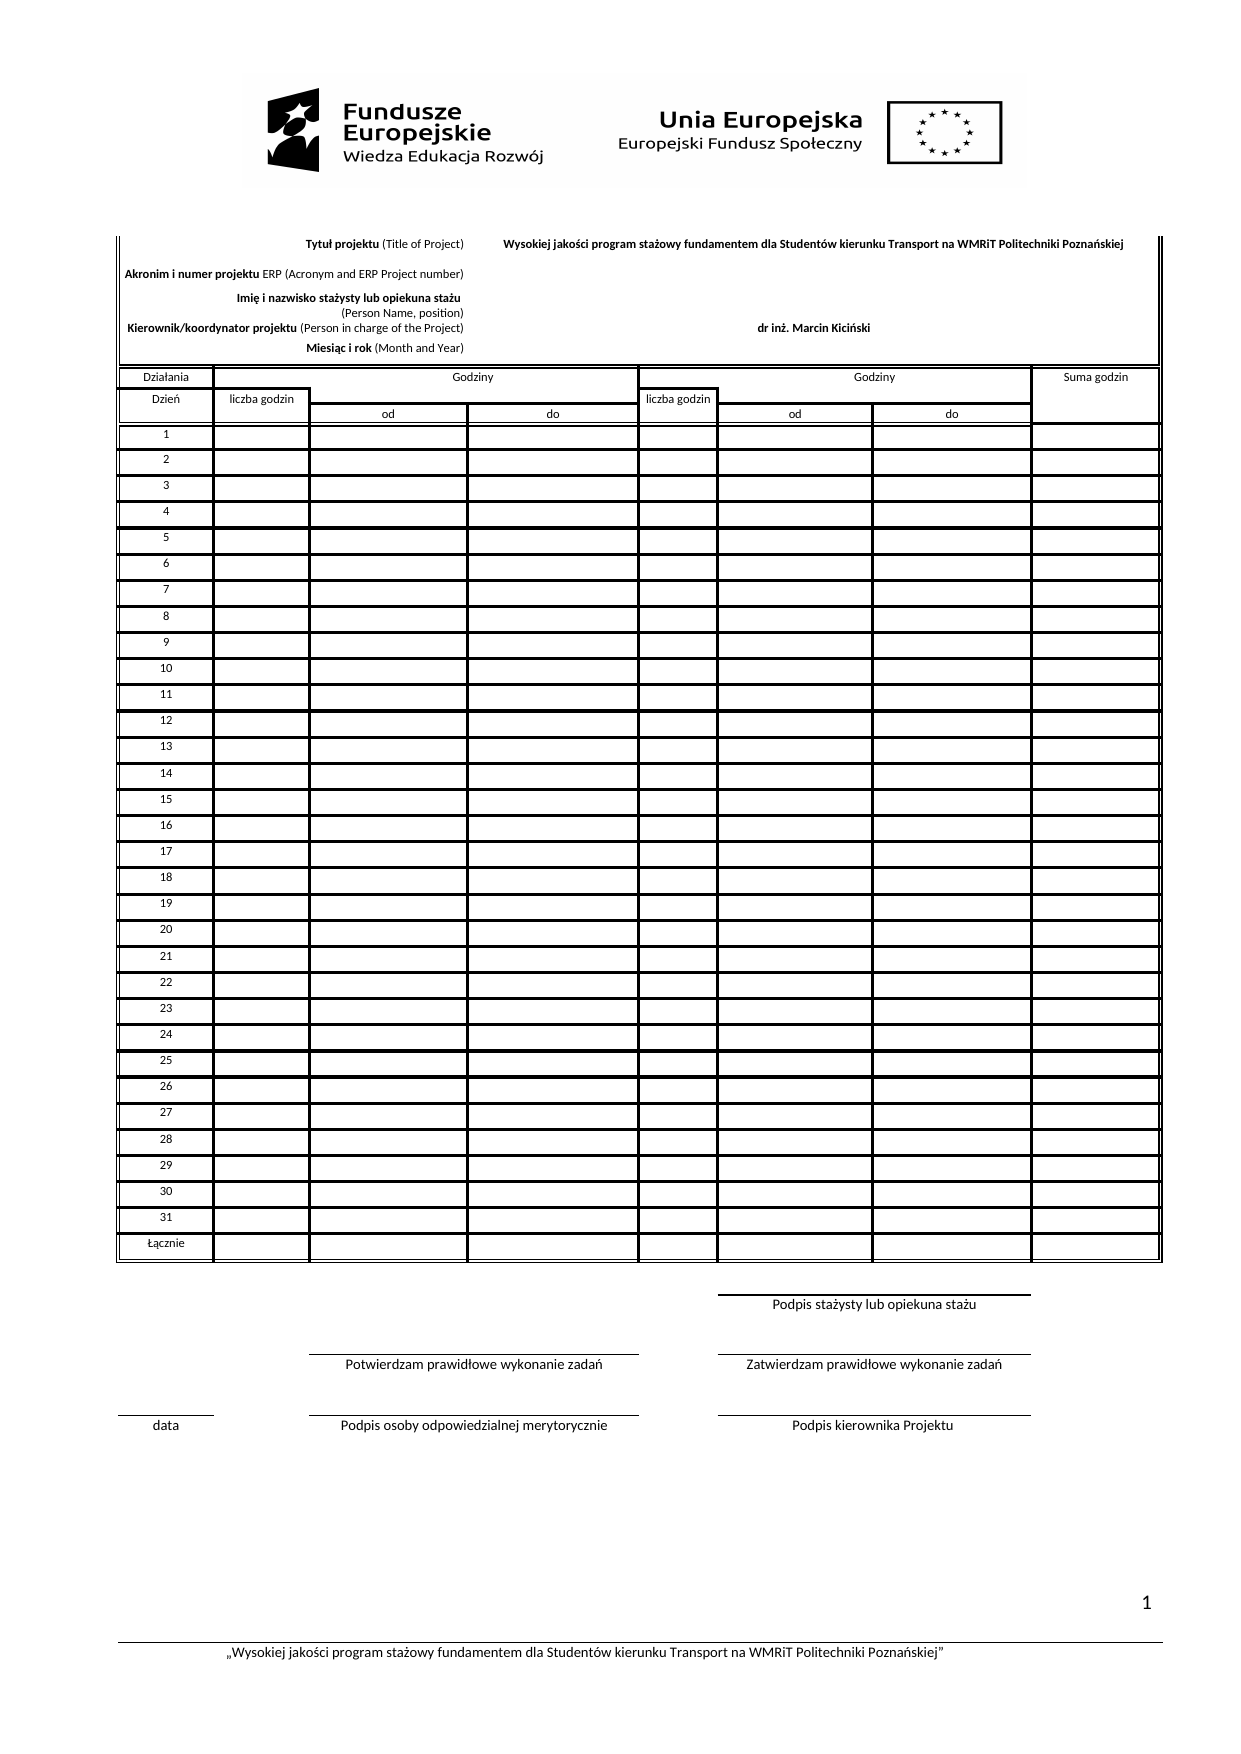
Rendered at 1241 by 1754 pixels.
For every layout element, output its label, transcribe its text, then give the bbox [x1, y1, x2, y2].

table_cell [309, 1385, 639, 1415]
table_cell [640, 660, 716, 683]
table_cell [640, 922, 716, 945]
table_cell [469, 1235, 637, 1258]
table_cell [640, 739, 716, 762]
table_cell [215, 765, 308, 788]
table_cell [640, 1131, 716, 1154]
table_cell [640, 634, 716, 657]
table_cell [469, 791, 637, 814]
table_cell [214, 1415, 309, 1447]
table_cell [1031, 1324, 1161, 1354]
table_cell [215, 503, 308, 526]
table_cell liczba godzin [640, 390, 716, 422]
table_header Wysokiej jakości program stażowy fundamentem dla Studentów kierunku Transport na WMRiT Politechniki Poznańskiej [467, 236, 1158, 266]
table_cell [215, 1183, 308, 1206]
table_cell [215, 896, 308, 918]
table_cell [640, 1026, 716, 1049]
table_cell [1031, 1415, 1161, 1447]
table_cell [874, 556, 1030, 579]
table_cell [1033, 1053, 1158, 1075]
table_cell [719, 1209, 871, 1232]
table_cell [309, 1324, 639, 1354]
table_cell [640, 451, 716, 474]
table_cell [640, 896, 716, 918]
table_cell Godziny [718, 369, 1030, 402]
table_cell [873, 1263, 1031, 1294]
table_cell [1033, 765, 1158, 788]
table_header Tytuł projektu (Title of Project) [120, 236, 467, 266]
table_cell [311, 1079, 466, 1102]
table_cell [311, 477, 466, 500]
table_cell [640, 427, 716, 448]
table_cell Miesiąc i rok (Month and Year) [120, 341, 467, 364]
table_cell [874, 530, 1030, 552]
table_cell [311, 765, 466, 788]
table_cell [469, 922, 637, 945]
table_cell [214, 1324, 309, 1354]
table_cell [311, 1026, 466, 1049]
table_cell [118, 1354, 214, 1385]
table_cell [874, 1183, 1030, 1206]
table_cell [639, 1263, 717, 1294]
table_cell 22 [120, 974, 212, 997]
table_cell [311, 660, 466, 683]
table_cell [215, 1157, 308, 1180]
table_cell [640, 608, 716, 631]
table_cell Podpis osoby odpowiedzialnej merytorycznie [309, 1416, 639, 1447]
table_cell [640, 791, 716, 814]
table_cell [640, 369, 717, 387]
table_cell [469, 1000, 637, 1023]
table_cell [215, 843, 308, 866]
table_cell 19 [120, 896, 212, 918]
table_cell [469, 948, 637, 971]
table_cell [311, 634, 466, 657]
table_cell [1033, 582, 1158, 605]
table_cell [215, 948, 308, 971]
table_cell [469, 1026, 637, 1049]
table_cell 25 [120, 1053, 212, 1075]
table_cell [718, 1263, 872, 1294]
table_cell [719, 1079, 871, 1102]
table_cell [311, 451, 466, 474]
table_cell [874, 817, 1030, 840]
table_cell 18 [120, 869, 212, 892]
table_cell [874, 1026, 1030, 1049]
table_cell [311, 739, 466, 762]
table_cell [719, 1235, 871, 1258]
table_cell [874, 503, 1030, 526]
table_cell [1033, 1026, 1158, 1049]
table_cell [640, 974, 716, 997]
table_cell [719, 1000, 871, 1023]
table_cell [215, 556, 308, 579]
table_cell [874, 791, 1030, 814]
table_cell 6 [120, 556, 212, 579]
table_cell [874, 1131, 1030, 1154]
table_cell [311, 713, 466, 736]
table_cell Potwierdzam prawidłowe wykonanie zadań [309, 1355, 639, 1385]
table_cell 4 [120, 503, 212, 526]
table_cell [469, 608, 637, 631]
table_cell [874, 1053, 1030, 1075]
table_cell [1033, 1157, 1158, 1180]
table_cell [719, 556, 871, 579]
table_cell [1033, 739, 1158, 762]
table_cell 15 [120, 791, 212, 814]
table_cell [639, 1354, 717, 1385]
table_cell [718, 1385, 1031, 1415]
table_cell [640, 1209, 716, 1232]
table_cell [719, 843, 871, 866]
table_cell [719, 1131, 871, 1154]
table_cell [874, 896, 1030, 918]
table_cell [469, 686, 637, 709]
table_cell [311, 1105, 466, 1128]
table_cell [215, 608, 308, 631]
table_cell [215, 369, 309, 387]
table_cell [1033, 713, 1158, 736]
table_cell [874, 713, 1030, 736]
table_cell [215, 791, 308, 814]
table_cell [874, 869, 1030, 892]
table_cell [1031, 1263, 1161, 1294]
table_cell [215, 660, 308, 683]
table_cell [469, 451, 637, 474]
table_cell [1033, 869, 1158, 892]
table_cell [311, 1053, 466, 1075]
table_cell [640, 1157, 716, 1180]
table_cell [874, 608, 1030, 631]
table_cell Podpis stażysty lub opiekuna stażu [718, 1296, 1031, 1324]
table_cell 14 [120, 765, 212, 788]
table_cell [311, 427, 466, 448]
table_cell [311, 817, 466, 840]
table_cell [311, 530, 466, 552]
table_cell [215, 1000, 308, 1023]
table_cell do [469, 405, 637, 422]
table_cell [639, 1294, 717, 1324]
table_cell [215, 739, 308, 762]
table_cell [1031, 1385, 1161, 1415]
table_cell [639, 1385, 717, 1415]
table_cell [1033, 1105, 1158, 1128]
table_cell [1033, 503, 1158, 526]
table_cell [215, 477, 308, 500]
table_cell 26 [120, 1079, 212, 1102]
table_cell [215, 1131, 308, 1154]
table_cell Imię i nazwisko stażysty lub opiekuna stażu (Person Name, position) [120, 290, 467, 320]
table_cell [215, 1026, 308, 1049]
table_cell [874, 427, 1030, 448]
table_cell 9 [120, 634, 212, 657]
table_cell [639, 1324, 717, 1354]
table_cell [874, 1235, 1030, 1258]
table_cell 29 [120, 1157, 212, 1180]
table_cell [311, 922, 466, 945]
table_cell [469, 1053, 637, 1075]
table_cell [719, 1053, 871, 1075]
table_cell [469, 1131, 637, 1154]
table_cell [1033, 1183, 1158, 1206]
table_cell [640, 1105, 716, 1128]
table_cell [640, 1235, 716, 1258]
table_cell [469, 1157, 637, 1180]
table_cell [640, 1183, 716, 1206]
table_cell [874, 739, 1030, 762]
table_cell 2 [120, 451, 212, 474]
table_cell Działania [120, 369, 212, 387]
table_cell [1033, 1000, 1158, 1023]
table_cell [874, 922, 1030, 945]
table_cell Akronim i numer projektu ERP (Acronym and ERP Project number) [120, 266, 467, 290]
table_cell [1033, 843, 1158, 866]
table_cell [640, 582, 716, 605]
table_cell [1033, 660, 1158, 683]
table_cell [874, 948, 1030, 971]
table_cell 8 [120, 608, 212, 631]
table_cell [469, 843, 637, 866]
table_cell [640, 1053, 716, 1075]
table_cell [719, 713, 871, 736]
table_cell od [311, 405, 466, 422]
table_cell [1033, 922, 1158, 945]
table_cell Suma godzin [1033, 369, 1158, 422]
table_cell [874, 582, 1030, 605]
table_cell [214, 1354, 309, 1385]
table_cell [1033, 1235, 1158, 1258]
table_cell 1 [120, 427, 212, 448]
table_cell [311, 686, 466, 709]
table_cell [640, 686, 716, 709]
table_cell [311, 791, 466, 814]
table_cell 30 [120, 1183, 212, 1206]
table_cell [311, 1157, 466, 1180]
table_cell od [719, 405, 871, 422]
table_cell [467, 1294, 639, 1324]
table_cell [311, 974, 466, 997]
table_cell [874, 686, 1030, 709]
table_cell [719, 974, 871, 997]
table_cell [214, 1385, 309, 1415]
table_cell [311, 1131, 466, 1154]
table_cell 12 [120, 713, 212, 736]
table_cell [640, 765, 716, 788]
table_cell [719, 922, 871, 945]
table_cell [719, 869, 871, 892]
table_cell [309, 1263, 467, 1294]
table_cell Godziny [309, 369, 637, 402]
table_cell [874, 765, 1030, 788]
table_cell [874, 974, 1030, 997]
table_cell [118, 1324, 214, 1354]
table_cell do [874, 405, 1030, 422]
table_cell [873, 1324, 1031, 1354]
table_cell [874, 660, 1030, 683]
table_cell [719, 530, 871, 552]
table_cell [1033, 974, 1158, 997]
table_cell [469, 556, 637, 579]
table_cell 11 [120, 686, 212, 709]
table_cell [1033, 896, 1158, 918]
table_cell 16 [120, 817, 212, 840]
table_cell [469, 477, 637, 500]
table_cell [311, 948, 466, 971]
table_cell [469, 765, 637, 788]
table_cell [215, 427, 308, 448]
table_cell [1033, 477, 1158, 500]
table_cell Łącznie [120, 1235, 212, 1258]
table_cell [640, 869, 716, 892]
table_cell [469, 974, 637, 997]
table_cell [719, 477, 871, 500]
table_cell 17 [120, 843, 212, 866]
table_cell [874, 843, 1030, 866]
table_cell [215, 817, 308, 840]
table_cell [215, 1235, 308, 1258]
table_cell [214, 1294, 309, 1324]
table_cell [215, 1105, 308, 1128]
table_cell 7 [120, 582, 212, 605]
table_cell data [118, 1416, 214, 1447]
table_cell [640, 1079, 716, 1102]
table_cell [1033, 425, 1158, 448]
table_cell 10 [120, 660, 212, 683]
table_cell [719, 1105, 871, 1128]
table_cell [469, 660, 637, 683]
table_cell [874, 1105, 1030, 1128]
table_cell [719, 503, 871, 526]
table_cell [719, 634, 871, 657]
table_cell [214, 1263, 309, 1294]
table_cell 21 [120, 948, 212, 971]
table_cell [719, 608, 871, 631]
table_cell [640, 713, 716, 736]
table_cell [1033, 451, 1158, 474]
table_cell [215, 634, 308, 657]
table_cell [469, 582, 637, 605]
table_cell [640, 948, 716, 971]
table_cell [718, 1324, 872, 1354]
table_cell Dzień [120, 390, 212, 422]
table_cell [719, 817, 871, 840]
table_cell [874, 1000, 1030, 1023]
table_cell [719, 1157, 871, 1180]
table_cell 28 [120, 1131, 212, 1154]
table_cell [874, 451, 1030, 474]
table_cell [467, 341, 1158, 364]
table_cell [215, 1053, 308, 1075]
table_cell [469, 1105, 637, 1128]
table_cell [1033, 1209, 1158, 1232]
table_cell 20 [120, 922, 212, 945]
table_cell [1033, 1131, 1158, 1154]
table_cell [469, 713, 637, 736]
table_cell [1033, 686, 1158, 709]
table_cell [118, 1263, 214, 1294]
table_cell [311, 869, 466, 892]
table_cell [469, 739, 637, 762]
table_cell [1033, 948, 1158, 971]
table_cell [469, 1183, 637, 1206]
table_cell [1033, 817, 1158, 840]
table_cell 27 [120, 1105, 212, 1128]
table_cell [640, 530, 716, 552]
table_cell 23 [120, 1000, 212, 1023]
table_cell [874, 1209, 1030, 1232]
table_cell [874, 1157, 1030, 1180]
table_cell [469, 634, 637, 657]
table_cell [719, 1183, 871, 1206]
table_cell Podpis kierownika Projektu [718, 1416, 1031, 1447]
table_cell [1033, 530, 1158, 552]
table_cell [874, 477, 1030, 500]
table_cell [469, 530, 637, 552]
table_cell [311, 1000, 466, 1023]
table_cell [215, 582, 308, 605]
table_cell [469, 817, 637, 840]
table_cell [215, 451, 308, 474]
table_cell [215, 713, 308, 736]
table_cell [1031, 1294, 1161, 1324]
table_cell [719, 686, 871, 709]
table_cell [215, 1079, 308, 1102]
table_cell [874, 1079, 1030, 1102]
table_cell [311, 843, 466, 866]
table_cell [719, 582, 871, 605]
table_cell [719, 791, 871, 814]
table_cell [311, 582, 466, 605]
table_cell [1033, 634, 1158, 657]
table_cell [640, 477, 716, 500]
table_cell 13 [120, 739, 212, 762]
table_cell [719, 765, 871, 788]
table_cell [311, 608, 466, 631]
table_cell Zatwierdzam prawidłowe wykonanie zadań [718, 1355, 1031, 1385]
table_cell [719, 660, 871, 683]
table_cell 31 [120, 1209, 212, 1232]
table_cell [469, 1079, 637, 1102]
table_cell [719, 896, 871, 918]
table_cell [469, 896, 637, 918]
table_cell 24 [120, 1026, 212, 1049]
table_cell 3 [120, 477, 212, 500]
table_cell [1033, 608, 1158, 631]
table_cell [639, 1415, 717, 1447]
table_cell [719, 739, 871, 762]
table_cell [469, 503, 637, 526]
table_cell [215, 922, 308, 945]
table_cell [311, 896, 466, 918]
table_cell [215, 869, 308, 892]
table_cell [469, 1209, 637, 1232]
table_cell [311, 1235, 466, 1258]
table_cell [719, 1026, 871, 1049]
table_cell [640, 503, 716, 526]
table_cell [215, 686, 308, 709]
table_cell [719, 948, 871, 971]
table_cell [719, 451, 871, 474]
table_cell [311, 556, 466, 579]
table_cell [467, 266, 1158, 290]
table_cell [311, 1183, 466, 1206]
table_cell [469, 427, 637, 448]
table_cell Kierownik/koordynator projektu (Person in charge of the Project) [120, 320, 467, 341]
table_cell [215, 1209, 308, 1232]
table_cell dr inż. Marcin Kiciński [467, 320, 1158, 341]
table_cell [311, 503, 466, 526]
table_cell [215, 974, 308, 997]
table_cell [467, 290, 1158, 320]
table_cell [640, 843, 716, 866]
table_cell [118, 1294, 214, 1324]
table_cell [1031, 1354, 1161, 1385]
table_cell [1033, 1079, 1158, 1102]
table_cell [1033, 556, 1158, 579]
table_cell [309, 1294, 467, 1324]
table_cell 5 [120, 530, 212, 552]
table_cell [469, 869, 637, 892]
table_cell [215, 530, 308, 552]
table_cell [640, 556, 716, 579]
table_cell [719, 427, 871, 448]
table_cell [1033, 791, 1158, 814]
table_cell [311, 1209, 466, 1232]
table_cell [467, 1263, 639, 1294]
table_cell liczba godzin [215, 390, 308, 422]
table_cell [874, 634, 1030, 657]
table_cell [640, 817, 716, 840]
table_cell [640, 1000, 716, 1023]
table_cell [118, 1385, 214, 1415]
